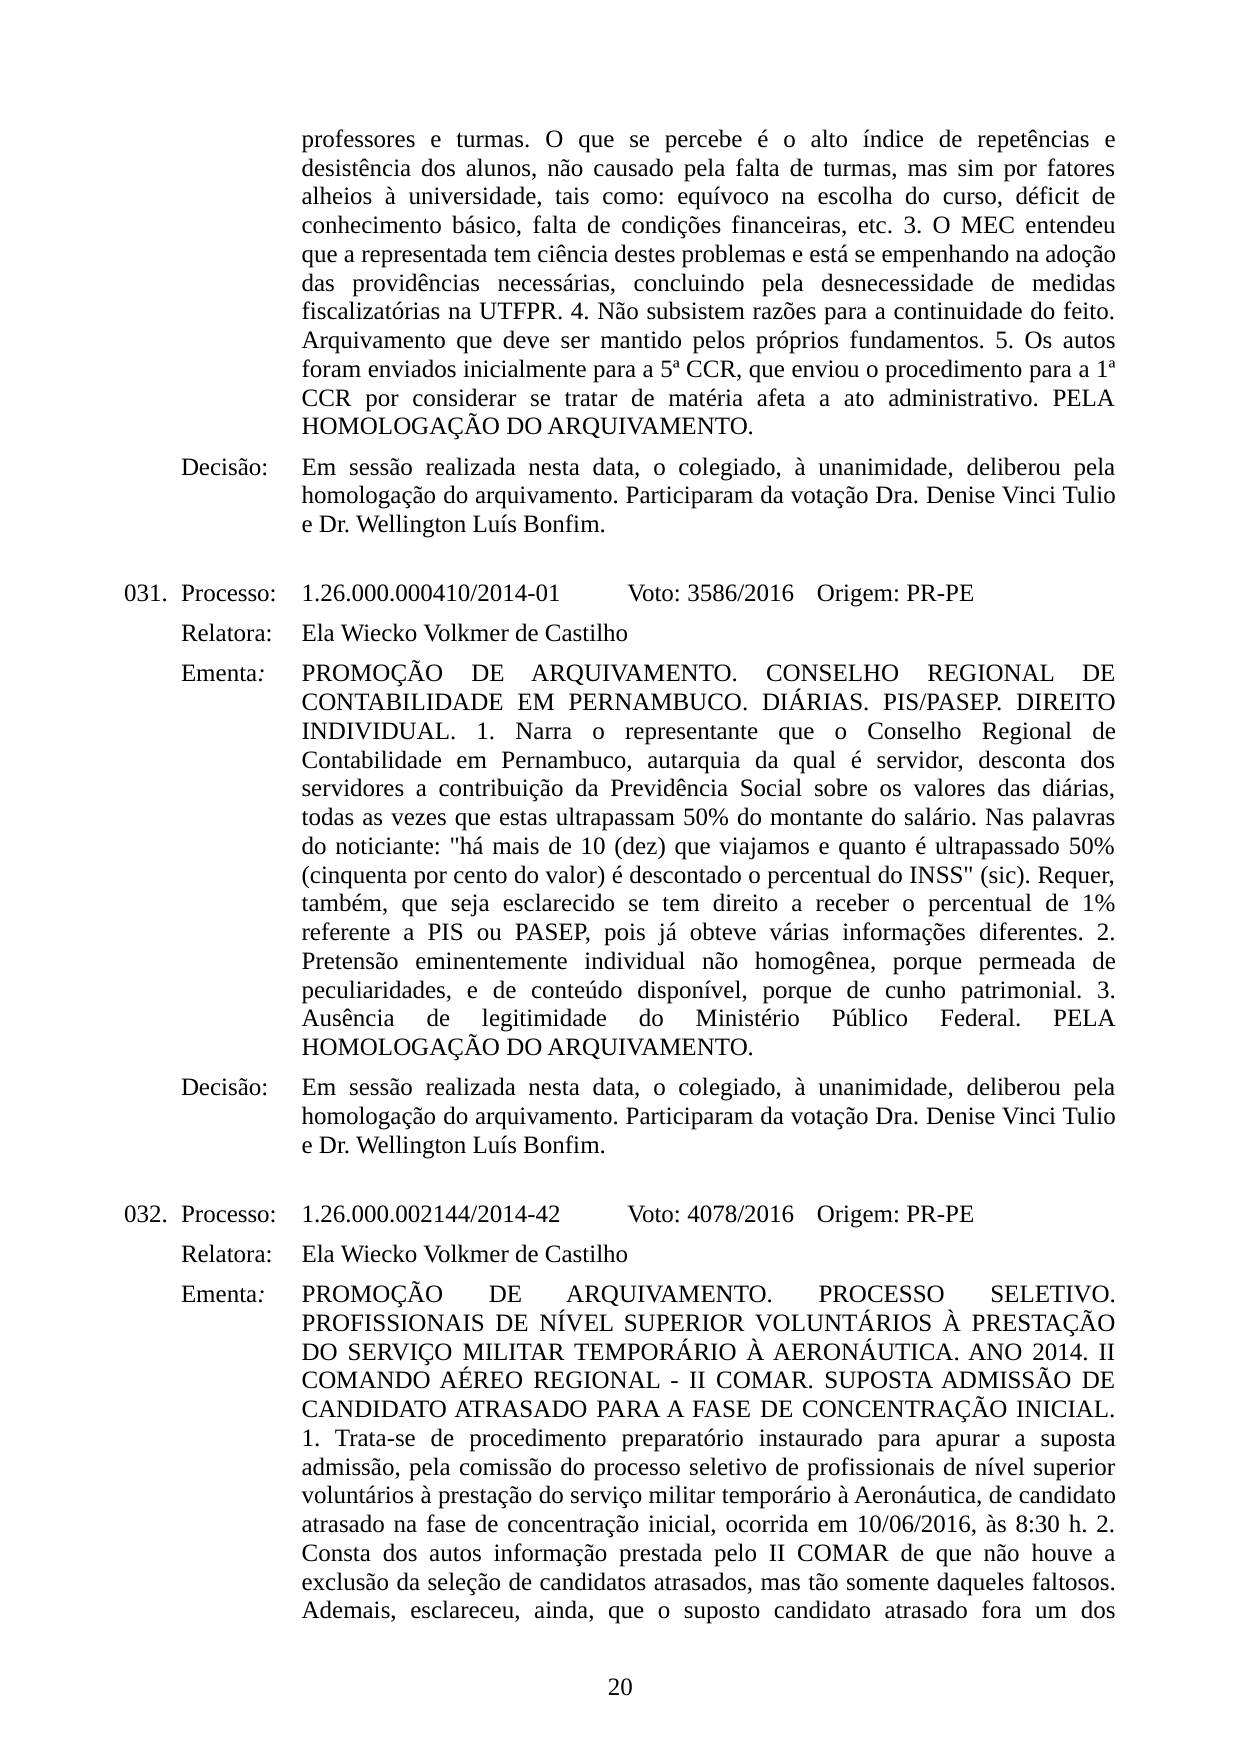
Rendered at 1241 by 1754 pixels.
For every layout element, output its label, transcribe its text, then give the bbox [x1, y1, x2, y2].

table_cell Ementa: [175, 653, 296, 1067]
table_cell [118, 653, 175, 1067]
table_cell Em sessão realizada nesta data, o colegiado, à unanimidade, deliberou pela homologação do arquivamento. Participaram da votação Dra. Denise Vinci Tulio e Dr. Wellington Luís Bonfim. [296, 1067, 1122, 1164]
table_cell [118, 1233, 175, 1273]
table_header 1.26.000.002144/2014-42 [296, 1193, 621, 1233]
table_header Origem: PR-PE [811, 1193, 1122, 1233]
table_cell [118, 118, 175, 446]
table_cell PROMOÇÃO DE ARQUIVAMENTO. PROCESSO SELETIVO. PROFISSIONAIS DE NÍVEL SUPERIOR VOLUNTÁRIOS À PRESTAÇÃO DO SERVIÇO MILITAR TEMPORÁRIO À AERONÁUTICA. ANO 2014. II COMANDO AÉREO REGIONAL - II COMAR. SUPOSTA ADMISSÃO DE CANDIDATO ATRASADO PARA A FASE DE CONCENTRAÇÃO INICIAL. 1. Trata-se de procedimento preparatório instaurado para apurar a suposta admissão, pela comissão do processo seletivo de profissionais de nível superior voluntários à prestação do serviço militar temporário à Aeronáutica, de candidato atrasado na fase de concentração inicial, ocorrida em 10/06/2016, às 8:30 h. 2. Consta dos autos informação prestada pelo II COMAR de que não houve a exclusão da seleção de candidatos atrasados, mas tão somente daqueles faltosos. Ademais, esclareceu, ainda, que o suposto candidato atrasado fora um dos [296, 1274, 1122, 1630]
table_header Processo: [175, 1193, 296, 1233]
table_header 032. [118, 1193, 175, 1233]
table_cell Decisão: [175, 446, 296, 543]
table_cell Ela Wiecko Volkmer de Castilho [296, 1233, 1122, 1273]
table_cell Ementa: [175, 1274, 296, 1630]
table_header Voto: 3586/2016 [621, 572, 811, 612]
table_header Voto: 4078/2016 [621, 1193, 811, 1233]
table_cell Ela Wiecko Volkmer de Castilho [296, 613, 1122, 653]
table_cell Relatora: [175, 613, 296, 653]
table_cell Relatora: [175, 1233, 296, 1273]
table_cell [118, 613, 175, 653]
table_cell Decisão: [175, 1067, 296, 1164]
table_cell PROMOÇÃO DE ARQUIVAMENTO. CONSELHO REGIONAL DE CONTABILIDADE EM PERNAMBUCO. DIÁRIAS. PIS/PASEP. DIREITO INDIVIDUAL. 1. Narra o representante que o Conselho Regional de Contabilidade em Pernambuco, autarquia da qual é servidor, desconta dos servidores a contribuição da Previdência Social sobre os valores das diárias, todas as vezes que estas ultrapassam 50% do montante do salário. Nas palavras do noticiante: "há mais de 10 (dez) que viajamos e quanto é ultrapassado 50% (cinquenta por cento do valor) é descontado o percentual do INSS" (sic). Requer, também, que seja esclarecido se tem direito a receber o percentual de 1% referente a PIS ou PASEP, pois já obteve várias informações diferentes. 2. Pretensão eminentemente individual não homogênea, porque permeada de peculiaridades, e de conteúdo disponível, porque de cunho patrimonial. 3. Ausência de legitimidade do Ministério Público Federal. PELA HOMOLOGAÇÃO DO ARQUIVAMENTO. [296, 653, 1122, 1067]
table_header 031. [118, 572, 175, 612]
table_cell [118, 1274, 175, 1630]
table_cell Em sessão realizada nesta data, o colegiado, à unanimidade, deliberou pela homologação do arquivamento. Participaram da votação Dra. Denise Vinci Tulio e Dr. Wellington Luís Bonfim. [296, 446, 1122, 543]
table_cell professores e turmas. O que se percebe é o alto índice de repetências e desistência dos alunos, não causado pela falta de turmas, mas sim por fatores alheios à universidade, tais como: equívoco na escolha do curso, déficit de conhecimento básico, falta de condições financeiras, etc. 3. O MEC entendeu que a representada tem ciência destes problemas e está se empenhando na adoção das providências necessárias, concluindo pela desnecessidade de medidas fiscalizatórias na UTFPR. 4. Não subsistem razões para a continuidade do feito. Arquivamento que deve ser mantido pelos próprios fundamentos. 5. Os autos foram enviados inicialmente para a 5ª CCR, que enviou o procedimento para a 1ª CCR por considerar se tratar de matéria afeta a ato administrativo. PELA HOMOLOGAÇÃO DO ARQUIVAMENTO. [296, 118, 1122, 446]
table_header Processo: [175, 572, 296, 612]
table_cell [175, 118, 296, 446]
table_header 1.26.000.000410/2014-01 [296, 572, 621, 612]
table_header Origem: PR-PE [811, 572, 1122, 612]
table_cell [118, 446, 175, 543]
table_cell [118, 1067, 175, 1164]
